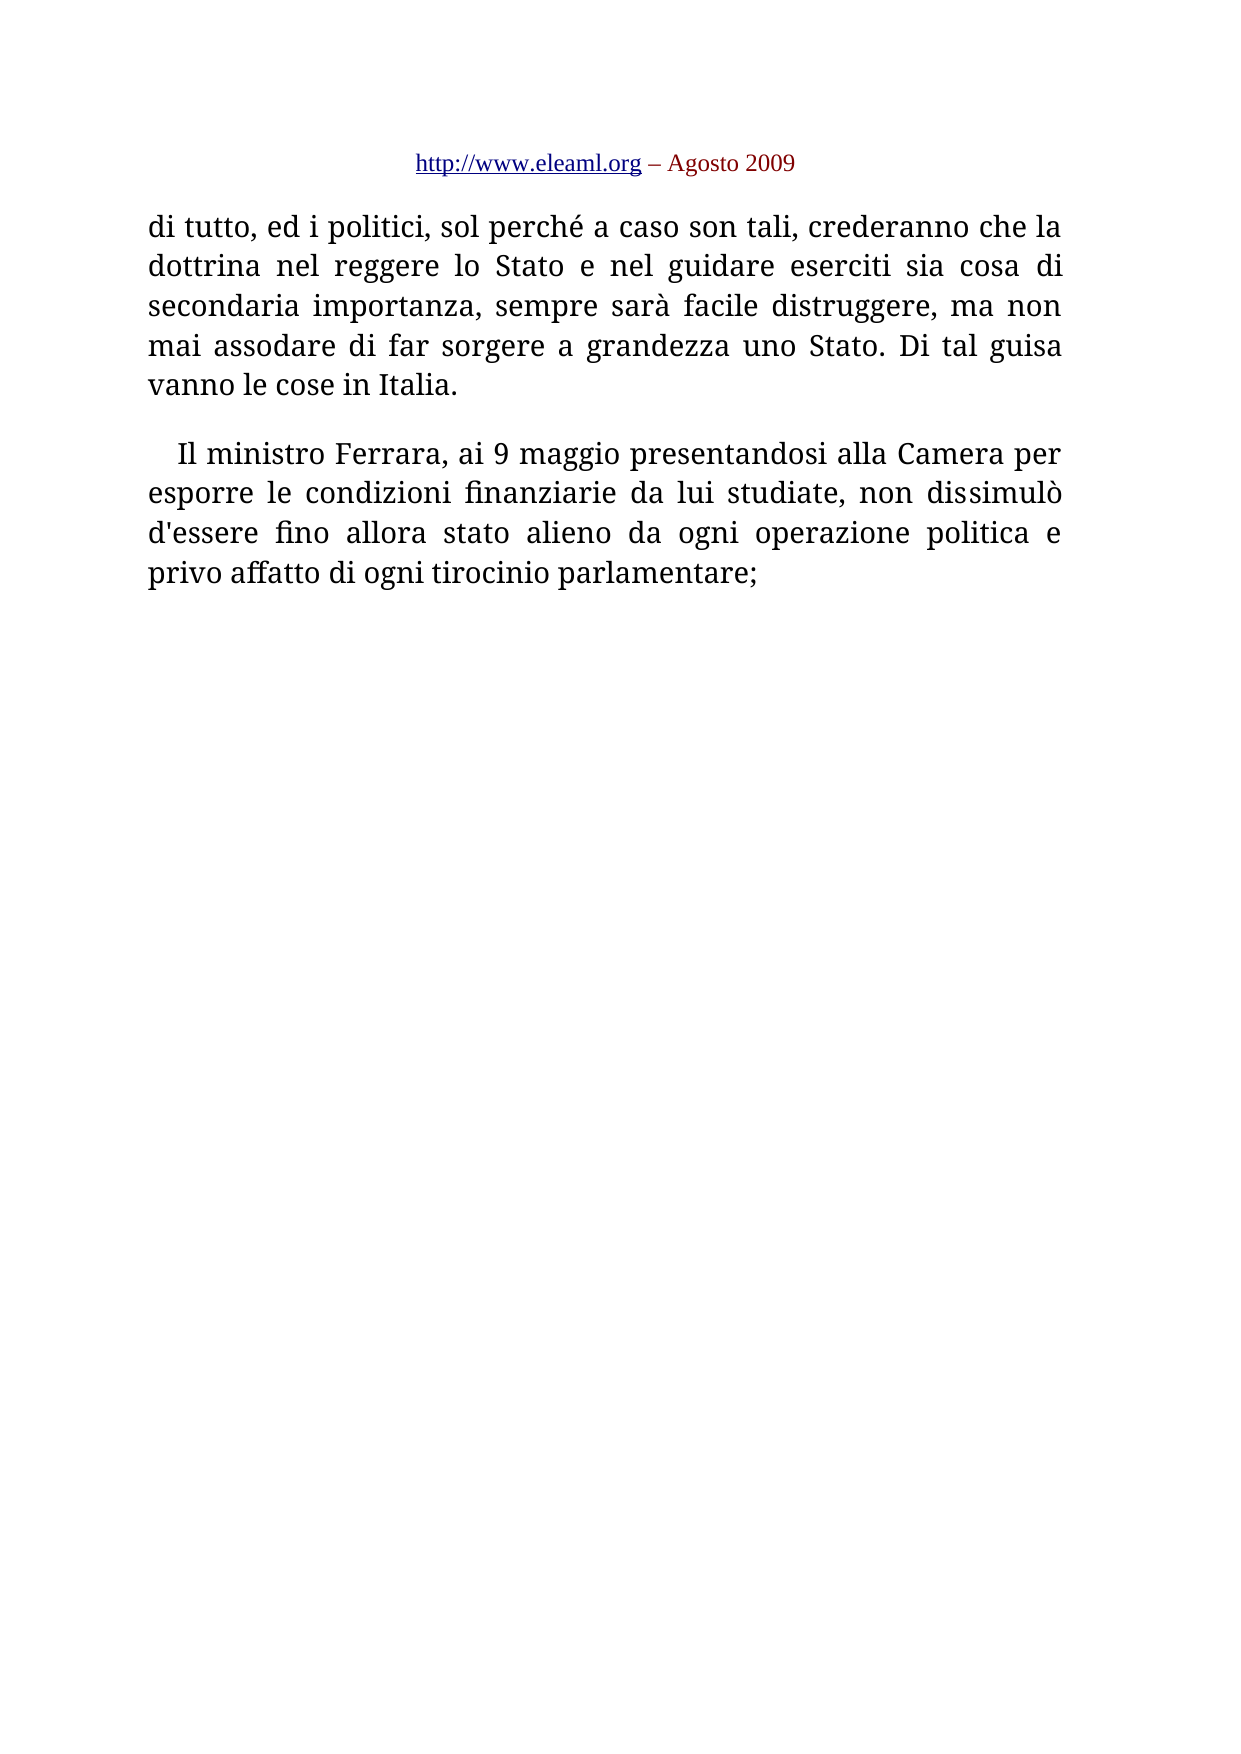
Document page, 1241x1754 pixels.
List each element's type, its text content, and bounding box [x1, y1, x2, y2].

text Il ministro Ferrara, ai 9 maggio presentandosi alla Camera per esporre le condizioni finanziarie da lui studiate, non dissimulò d'essere fino allora stato alieno da ogni operazione politica e privo affatto di ogni tirocinio parlamentare; [148, 433, 1063, 592]
text di tutto, ed i politici, sol perché a caso son tali, crederanno che la dottrina nel reggere lo Stato e nel guidare eserciti sia cosa di secondaria importanza, sempre sarà facile distruggere, ma non mai assodare di far sorgere a grandezza uno Stato. Di tal guisa vanno le cose in Italia. [148, 206, 1063, 404]
